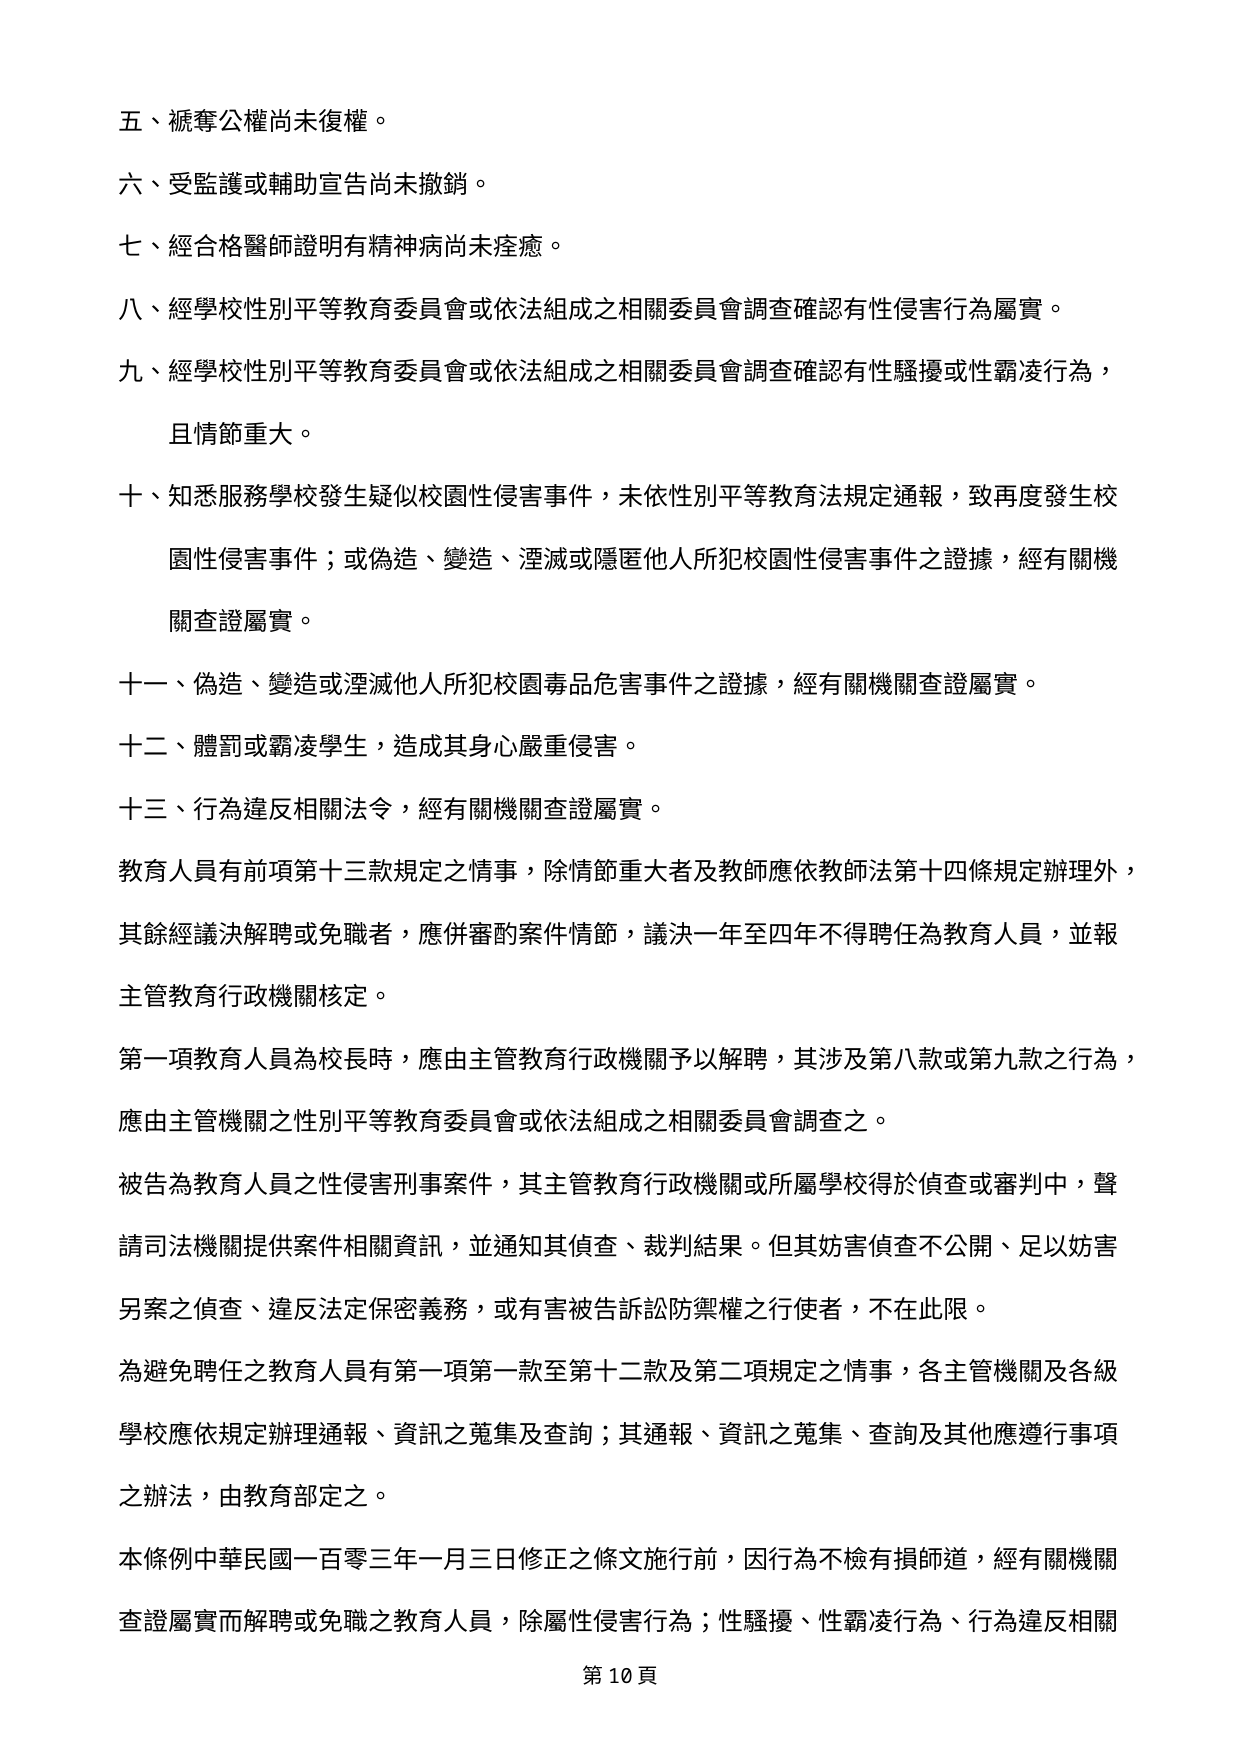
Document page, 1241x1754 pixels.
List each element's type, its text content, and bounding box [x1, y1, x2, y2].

text 為避免聘任之教育人員有第一項第一款至第十二款及第二項規定之情事，各主管機關及各級學校應依規定辦理通報、資訊之蒐集及查詢；其通報、資訊之蒐集、查詢及其他應遵行事項之辦法，由教育部定之。 [118, 1328, 1122, 1516]
text 六、受監護或輔助宣告尚未撤銷。 [118, 141, 1122, 203]
text 九、經學校性別平等教育委員會或依法組成之相關委員會調查確認有性騷擾或性霸凌行為，且情節重大。 [118, 328, 1122, 453]
text 十一、偽造、變造或湮滅他人所犯校園毒品危害事件之證據，經有關機關查證屬實。 [118, 641, 1122, 703]
text 十三、行為違反相關法令，經有關機關查證屬實。 [118, 766, 1122, 828]
text 本條例中華民國一百零三年一月三日修正之條文施行前，因行為不檢有損師道，經有關機關查證屬實而解聘或免職之教育人員，除屬性侵害行為；性騷擾、性霸凌行為、行為違反相關 [118, 1516, 1122, 1641]
text 教育人員有前項第十三款規定之情事，除情節重大者及教師應依教師法第十四條規定辦理外，其餘經議決解聘或免職者，應併審酌案件情節，議決一年至四年不得聘任為教育人員，並報主管教育行政機關核定。 [118, 828, 1122, 1016]
text 七、經合格醫師證明有精神病尚未痊癒。 [118, 203, 1122, 266]
text 八、經學校性別平等教育委員會或依法組成之相關委員會調查確認有性侵害行為屬實。 [118, 266, 1122, 328]
text 五、褫奪公權尚未復權。 [118, 78, 1122, 141]
text 十、知悉服務學校發生疑似校園性侵害事件，未依性別平等教育法規定通報，致再度發生校園性侵害事件；或偽造、變造、湮滅或隱匿他人所犯校園性侵害事件之證據，經有關機關查證屬實。 [118, 453, 1122, 641]
text 第一項教育人員為校長時，應由主管教育行政機關予以解聘，其涉及第八款或第九款之行為，應由主管機關之性別平等教育委員會或依法組成之相關委員會調查之。 [118, 1016, 1122, 1141]
text 十二、體罰或霸凌學生，造成其身心嚴重侵害。 [118, 703, 1122, 766]
text 被告為教育人員之性侵害刑事案件，其主管教育行政機關或所屬學校得於偵查或審判中，聲請司法機關提供案件相關資訊，並通知其偵查、裁判結果。但其妨害偵查不公開、足以妨害另案之偵查、違反法定保密義務，或有害被告訴訟防禦權之行使者，不在此限。 [118, 1141, 1122, 1328]
